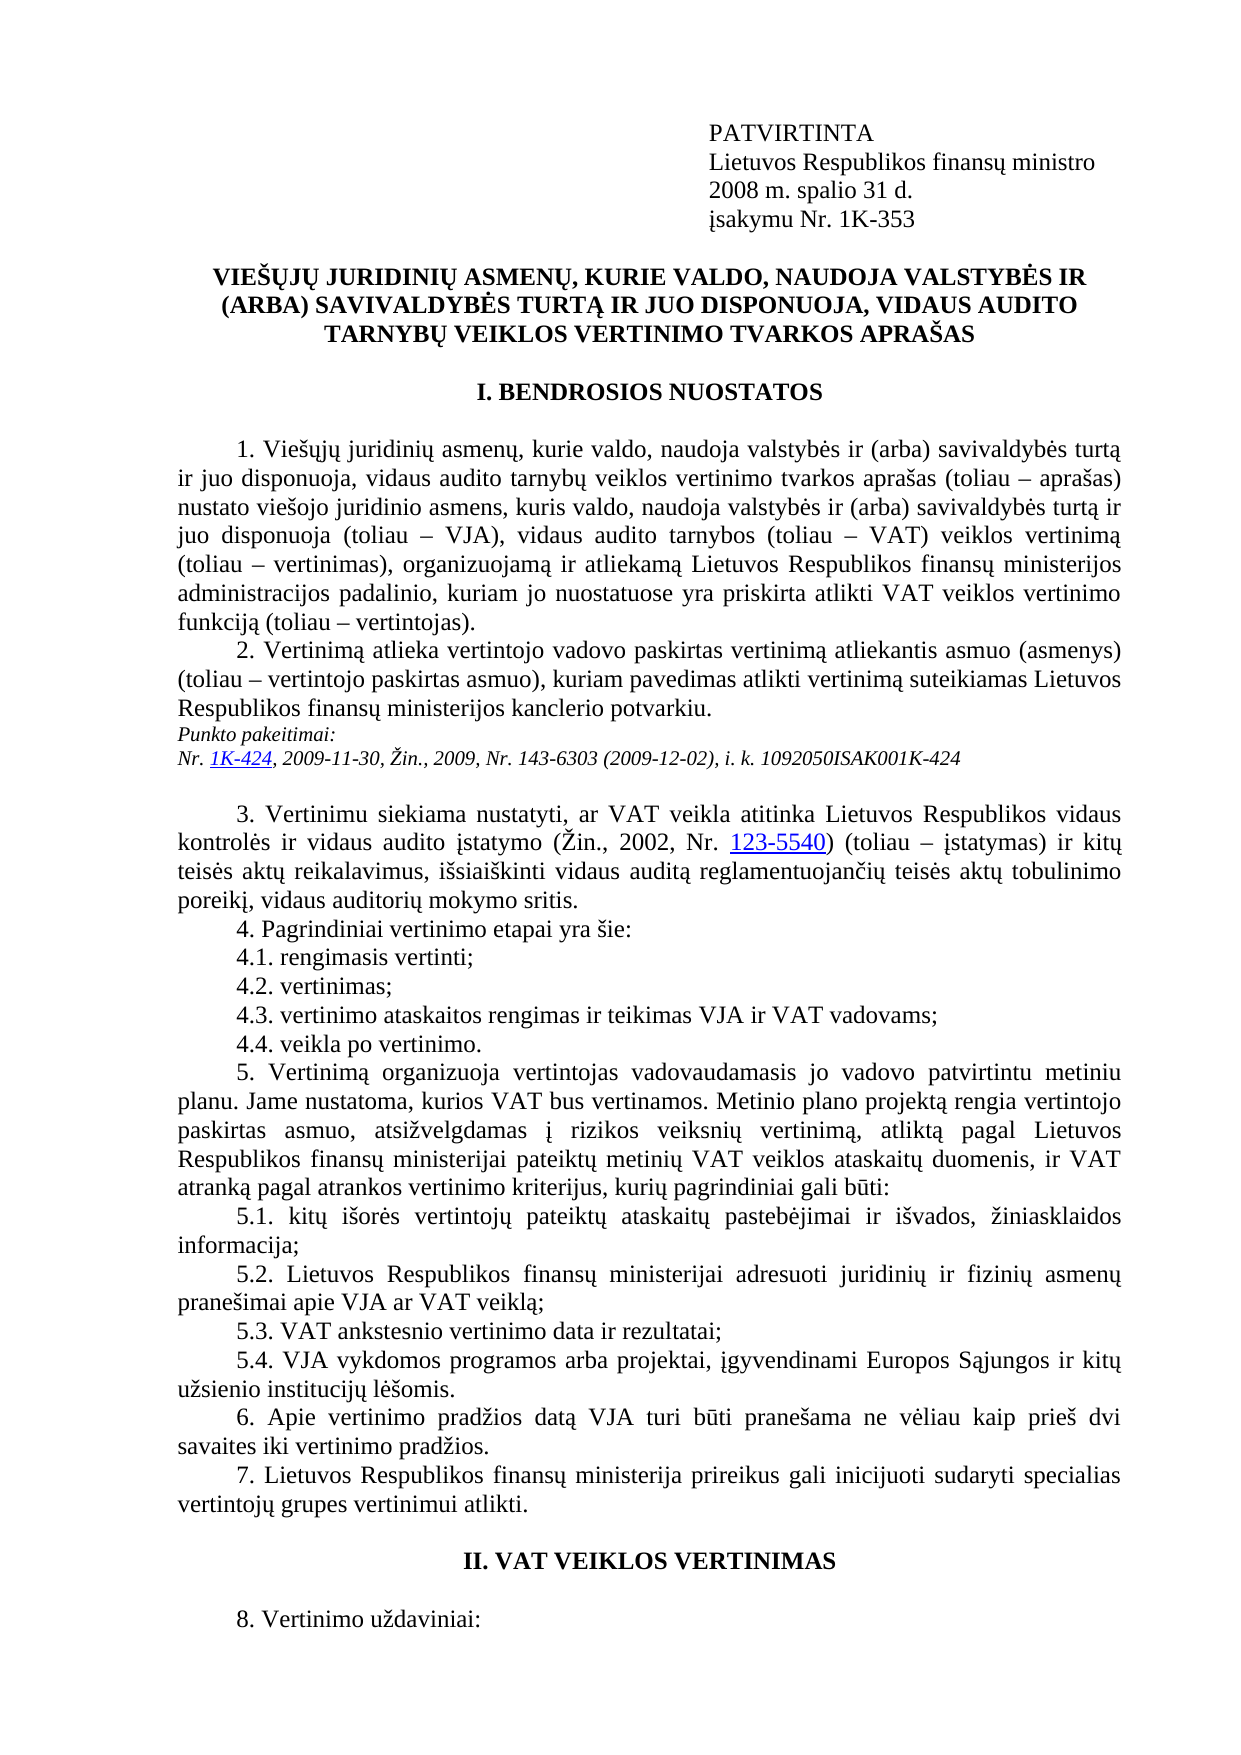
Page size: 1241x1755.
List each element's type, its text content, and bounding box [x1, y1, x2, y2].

text 4.3. vertinimo ataskaitos rengimas ir teikimas VJA ir VAT vadovams; [177, 1000, 1122, 1029]
text Lietuvos Respublikos finansų ministro [177, 147, 1122, 176]
text 7. Lietuvos Respublikos finansų ministerija prireikus gali inicijuoti sudaryti specialias vertintojų grupes vertinimui atlikti. [177, 1460, 1122, 1517]
text PATVIRTINTA [177, 118, 1122, 147]
text II. VAT VEIKLOS VERTINIMAS [177, 1546, 1122, 1575]
text 1. Viešųjų juridinių asmenų, kurie valdo, naudoja valstybės ir (arba) savivaldybės turtą ir juo disponuoja, vidaus audito tarnybų veiklos vertinimo tvarkos aprašas (toliau – aprašas) nustato viešojo juridinio asmens, kuris valdo, naudoja valstybės ir (arba) savivaldybės turtą ir juo disponuoja (toliau – VJA), vidaus audito tarnybos (toliau – VAT) veiklos vertinimą (toliau – vertinimas), organizuojamą ir atliekamą Lietuvos Respublikos finansų ministerijos administracijos padalinio, kuriam jo nuostatuose yra priskirta atlikti VAT veiklos vertinimo funkciją (toliau – vertintojas). [177, 434, 1122, 636]
text 5.4. VJA vykdomos programos arba projektai, įgyvendinami Europos Sąjungos ir kitų užsienio institucijų lėšomis. [177, 1345, 1122, 1402]
text 4.2. vertinimas; [177, 971, 1122, 1000]
text 2. Vertinimą atlieka vertintojo vadovo paskirtas vertinimą atliekantis asmuo (asmenys) (toliau – vertintojo paskirtas asmuo), kuriam pavedimas atlikti vertinimą suteikiamas Lietuvos Respublikos finansų ministerijos kanclerio potvarkiu. [177, 636, 1122, 722]
text įsakymu Nr. 1K-353 [177, 204, 1122, 233]
text 5.2. Lietuvos Respublikos finansų ministerijai adresuoti juridinių ir fizinių asmenų pranešimai apie VJA ar VAT veiklą; [177, 1259, 1122, 1316]
text VIEŠŲJŲ JURIDINIŲ ASMENŲ, KURIE VALDO, NAUDOJA VALSTYBĖS IR (ARBA) SAVIVALDYBĖS TURTĄ IR JUO DISPONUOJA, VIDAUS AUDITO TARNYBŲ VEIKLOS VERTINIMO TVARKOS APRAŠAS [177, 262, 1122, 348]
text 2008 m. spalio 31 d. [177, 176, 1122, 204]
text Nr. 1K-424, 2009-11-30, Žin., 2009, Nr. 143-6303 (2009-12-02), i. k. 1092050ISAK001K-424 [177, 746, 1122, 770]
text I. BENDROSIOS NUOSTATOS [177, 377, 1122, 406]
text 3. Vertinimu siekiama nustatyti, ar VAT veikla atitinka Lietuvos Respublikos vidaus kontrolės ir vidaus audito įstatymo (Žin., 2002, Nr. 123-5540) (toliau – įstatymas) ir kitų teisės aktų reikalavimus, išsiaiškinti vidaus auditą reglamentuojančių teisės aktų tobulinimo poreikį, vidaus auditorių mokymo sritis. [177, 799, 1122, 914]
text 4.1. rengimasis vertinti; [177, 942, 1122, 971]
text 4. Pagrindiniai vertinimo etapai yra šie: [177, 914, 1122, 942]
text Punkto pakeitimai: [177, 722, 1122, 746]
text 8. Vertinimo uždaviniai: [177, 1604, 1122, 1632]
text 5.1. kitų išorės vertintojų pateiktų ataskaitų pastebėjimai ir išvados, žiniasklaidos informacija; [177, 1201, 1122, 1259]
text 4.4. veikla po vertinimo. [177, 1029, 1122, 1057]
text 6. Apie vertinimo pradžios datą VJA turi būti pranešama ne vėliau kaip prieš dvi savaites iki vertinimo pradžios. [177, 1402, 1122, 1460]
text 5.3. VAT ankstesnio vertinimo data ir rezultatai; [177, 1316, 1122, 1345]
text 5. Vertinimą organizuoja vertintojas vadovaudamasis jo vadovo patvirtintu metiniu planu. Jame nustatoma, kurios VAT bus vertinamos. Metinio plano projektą rengia vertintojo paskirtas asmuo, atsižvelgdamas į rizikos veiksnių vertinimą, atliktą pagal Lietuvos Respublikos finansų ministerijai pateiktų metinių VAT veiklos ataskaitų duomenis, ir VAT atranką pagal atrankos vertinimo kriterijus, kurių pagrindiniai gali būti: [177, 1057, 1122, 1201]
